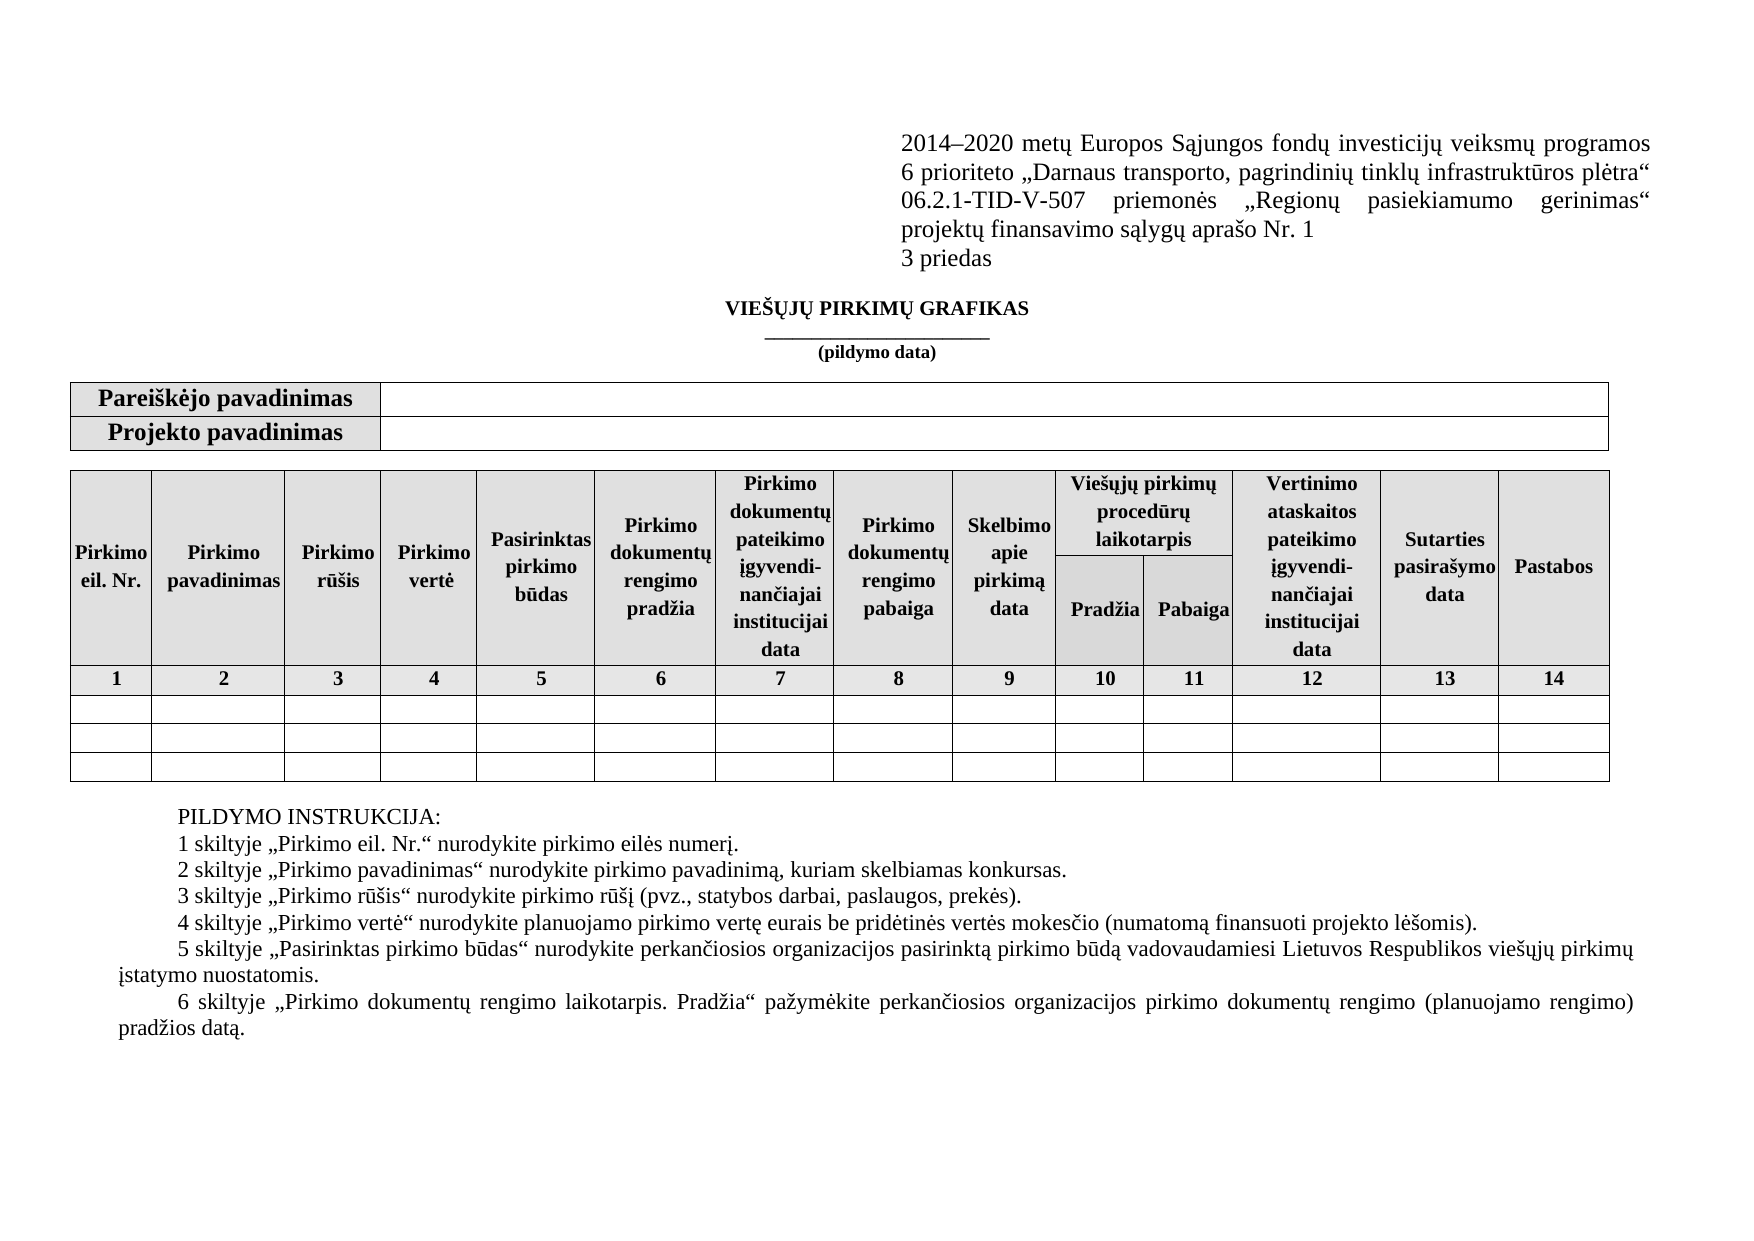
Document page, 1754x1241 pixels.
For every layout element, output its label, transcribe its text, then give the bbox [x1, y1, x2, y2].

text PILDYMO INSTRUKCIJA: [118, 803, 1636, 829]
table_cell [716, 753, 833, 781]
table_cell 12 [1233, 666, 1380, 695]
table_cell [716, 724, 833, 752]
table_cell [1499, 753, 1609, 781]
table_cell [285, 753, 380, 781]
table_cell [477, 696, 594, 723]
table_cell [834, 724, 952, 752]
table_header Skelbimo apie pirkimą data [953, 471, 1055, 665]
table_cell 8 [834, 666, 952, 695]
table_cell [381, 417, 1608, 450]
table_cell [285, 696, 380, 723]
table_header Vertinimo ataskaitos pateikimo įgyvendi-nančiajai institucijai data [1233, 471, 1380, 665]
text 2 skiltyje „Pirkimo pavadinimas“ nurodykite pirkimo pavadinimą, kuriam skelbiamas konkursas. [118, 856, 1636, 882]
table_cell [1056, 753, 1143, 781]
table_cell [953, 696, 1055, 723]
table_cell [1233, 696, 1380, 723]
text 5 skiltyje „Pasirinktas pirkimo būdas“ nurodykite perkančiosios organizacijos pasirinktą pirkimo būdą vadovaudamiesi Lietuvos Respublikos viešųjų pirkimų įstatymo nuostatomis. [118, 935, 1636, 988]
table_cell 9 [953, 666, 1055, 695]
table_cell [1056, 724, 1143, 752]
text 4 skiltyje „Pirkimo vertė“ nurodykite planuojamo pirkimo vertę eurais be pridėtinės vertės mokesčio (numatomą finansuoti projekto lėšomis). [118, 909, 1636, 935]
table_cell [1381, 753, 1498, 781]
table_header Pirkimo dokumentų pateikimo įgyvendi-nančiajai institucijai data [716, 471, 833, 665]
table_cell 1 [71, 666, 151, 695]
table_header [381, 383, 1608, 416]
table_cell Pradžia [1056, 556, 1143, 665]
table_cell [716, 696, 833, 723]
table_cell Projekto pavadinimas [71, 417, 380, 450]
table_cell [595, 696, 715, 723]
table_cell [152, 753, 284, 781]
table_cell [477, 724, 594, 752]
table_header Pirkimo dokumentų rengimo pabaiga [834, 471, 952, 665]
table_cell [834, 753, 952, 781]
table_cell [1233, 753, 1380, 781]
table_cell [71, 724, 151, 752]
table_cell [1144, 724, 1232, 752]
table_cell [1056, 696, 1143, 723]
table_cell [381, 724, 476, 752]
table_header Pirkimo pavadinimas [152, 471, 284, 665]
table_header Pareiškėjo pavadinimas [71, 383, 380, 416]
table_header Pastabos [1499, 471, 1609, 665]
table_cell [381, 696, 476, 723]
table_cell [595, 753, 715, 781]
table_cell [152, 696, 284, 723]
table_cell [1381, 724, 1498, 752]
text 2014–2020 metų Europos Sąjungos fondų investicijų veiksmų programos 6 prioriteto „Darnaus transporto, pagrindinių tinklų infrastruktūros plėtra“ 06.2.1-TID-V-507 priemonės „Regionų pasiekiamumo gerinimas“ projektų finansavimo sąlygų aprašo Nr. 1 [901, 128, 1651, 243]
table_cell 6 [595, 666, 715, 695]
text 3 skiltyje „Pirkimo rūšis“ nurodykite pirkimo rūšį (pvz., statybos darbai, paslaugos, prekės). [118, 882, 1636, 909]
text 3 priedas [118, 243, 1636, 272]
table_cell [285, 724, 380, 752]
table_cell [477, 753, 594, 781]
text 6 skiltyje „Pirkimo dokumentų rengimo laikotarpis. Pradžia“ pažymėkite perkančiosios organizacijos pirkimo dokumentų rengimo (planuojamo rengimo) pradžios datą. [118, 988, 1636, 1040]
table_cell 5 [477, 666, 594, 695]
table_cell [1144, 753, 1232, 781]
table_cell 13 [1381, 666, 1498, 695]
table_header Pirkimo vertė [381, 471, 476, 665]
table_cell [1381, 696, 1498, 723]
table_cell [152, 724, 284, 752]
table_cell Pabaiga [1144, 556, 1232, 665]
table_header Pirkimo dokumentų rengimo pradžia [595, 471, 715, 665]
text ________________________ [118, 320, 1636, 341]
table_cell [1144, 696, 1232, 723]
table_cell [1233, 724, 1380, 752]
table_cell [953, 753, 1055, 781]
table_cell [1499, 724, 1609, 752]
text (pildymo data) [118, 341, 1636, 363]
table_cell 2 [152, 666, 284, 695]
table_header Pirkimo rūšis [285, 471, 380, 665]
table_cell 3 [285, 666, 380, 695]
table_cell [381, 753, 476, 781]
table_header Viešųjų pirkimų procedūrų laikotarpis [1056, 471, 1232, 555]
table_cell [595, 724, 715, 752]
table_cell 7 [716, 666, 833, 695]
table_header Pasirinktas pirkimo būdas [477, 471, 594, 665]
table_cell [953, 724, 1055, 752]
table_cell [1499, 696, 1609, 723]
text Viešųjų pirkimų GRAFIKAS [118, 296, 1636, 320]
table_cell 4 [381, 666, 476, 695]
table_cell 10 [1056, 666, 1143, 695]
text 1 skiltyje „Pirkimo eil. Nr.“ nurodykite pirkimo eilės numerį. [118, 829, 1636, 856]
table_cell 14 [1499, 666, 1609, 695]
table_cell [71, 696, 151, 723]
table_cell [834, 696, 952, 723]
table_cell [71, 753, 151, 781]
table_header Sutarties pasirašymo data [1381, 471, 1498, 665]
table_cell 11 [1144, 666, 1232, 695]
table_header Pirkimo eil. Nr. [71, 471, 151, 665]
